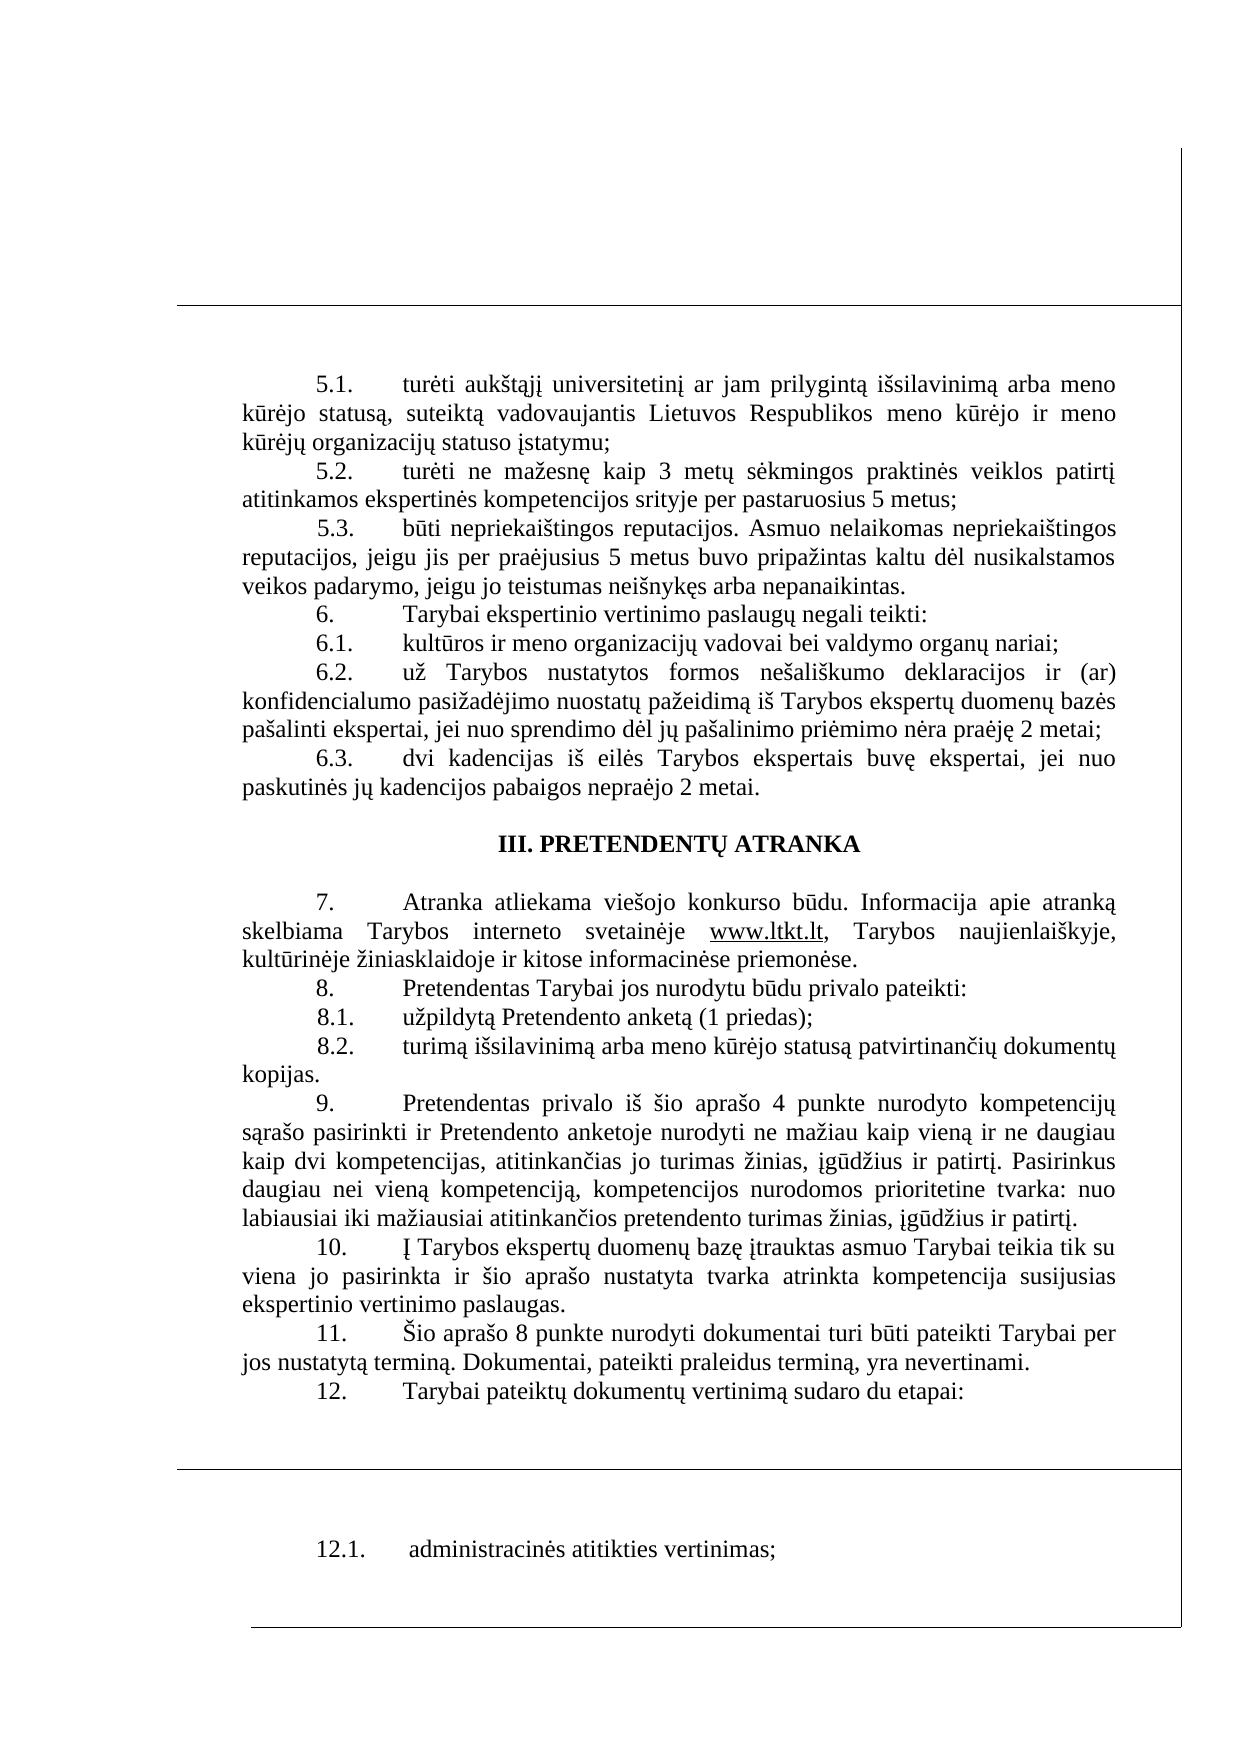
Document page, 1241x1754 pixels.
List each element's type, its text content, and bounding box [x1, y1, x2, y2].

text 5.3. būti nepriekaištingos reputacijos. Asmuo nelaikomas nepriekaištingos reputacijos, jeigu jis per praėjusius 5 metus buvo pripažintas kaltu dėl nusikalstamos veikos padarymo, jeigu jo teistumas neišnykęs arba nepanaikintas. [177, 513, 1181, 599]
text 6. Tarybai ekspertinio vertinimo paslaugų negali teikti: [177, 599, 1181, 628]
text 12.1. administracinės atitikties vertinimas; [251, 1469, 1181, 1627]
text 5.1. turėti aukštąjį universitetinį ar jam prilygintą išsilavinimą arba meno kūrėjo statusą, suteiktą vadovaujantis Lietuvos Respublikos meno kūrėjo ir meno kūrėjų organizacijų statuso įstatymu; [177, 305, 1181, 456]
text 6.2. už Tarybos nustatytos formos nešališkumo deklaracijos ir (ar) konfidencialumo pasižadėjimo nuostatų pažeidimą iš Tarybos ekspertų duomenų bazės pašalinti ekspertai, jei nuo sprendimo dėl jų pašalinimo priėmimo nėra praėję 2 metai; [177, 657, 1181, 743]
text 6.1. kultūros ir meno organizacijų vadovai bei valdymo organų nariai; [177, 628, 1181, 657]
text 8.1. užpildytą Pretendento anketą (1 priedas); [177, 1002, 1181, 1031]
text 8. Pretendentas Tarybai jos nurodytu būdu privalo pateikti: [177, 973, 1181, 1002]
text 7. Atranka atliekama viešojo konkurso būdu. Informacija apie atranką skelbiama Tarybos interneto svetainėje www.ltkt.lt, Tarybos naujienlaiškyje, kultūrinėje žiniasklaidoje ir kitose informacinėse priemonėse. [177, 887, 1181, 973]
text 6.3. dvi kadencijas iš eilės Tarybos ekspertais buvę ekspertai, jei nuo paskutinės jų kadencijos pabaigos nepraėjo 2 metai. [177, 743, 1181, 801]
text 10. Į Tarybos ekspertų duomenų bazę įtrauktas asmuo Tarybai teikia tik su viena jo pasirinkta ir šio aprašo nustatyta tvarka atrinkta kompetencija susijusias ekspertinio vertinimo paslaugas. [177, 1232, 1181, 1318]
text 11. Šio aprašo 8 punkte nurodyti dokumentai turi būti pateikti Tarybai per jos nustatytą terminą. Dokumentai, pateikti praleidus terminą, yra nevertinami. [177, 1318, 1181, 1376]
text 8.2. turimą išsilavinimą arba meno kūrėjo statusą patvirtinančių dokumentų kopijas. [177, 1031, 1181, 1088]
text III. PRETENDENTŲ ATRANKA [177, 829, 1181, 858]
text 5.2. turėti ne mažesnę kaip 3 metų sėkmingos praktinės veiklos patirtį atitinkamos ekspertinės kompetencijos srityje per pastaruosius 5 metus; [177, 456, 1181, 513]
text 9. Pretendentas privalo iš šio aprašo 4 punkte nurodyto kompetencijų sąrašo pasirinkti ir Pretendento anketoje nurodyti ne mažiau kaip vieną ir ne daugiau kaip dvi kompetencijas, atitinkančias jo turimas žinias, įgūdžius ir patirtį. Pasirinkus daugiau nei vieną kompetenciją, kompetencijos nurodomos prioritetine tvarka: nuo labiausiai iki mažiausiai atitinkančios pretendento turimas žinias, įgūdžius ir patirtį. [177, 1088, 1181, 1232]
text 12. Tarybai pateiktų dokumentų vertinimą sudaro du etapai: [177, 1376, 1181, 1469]
